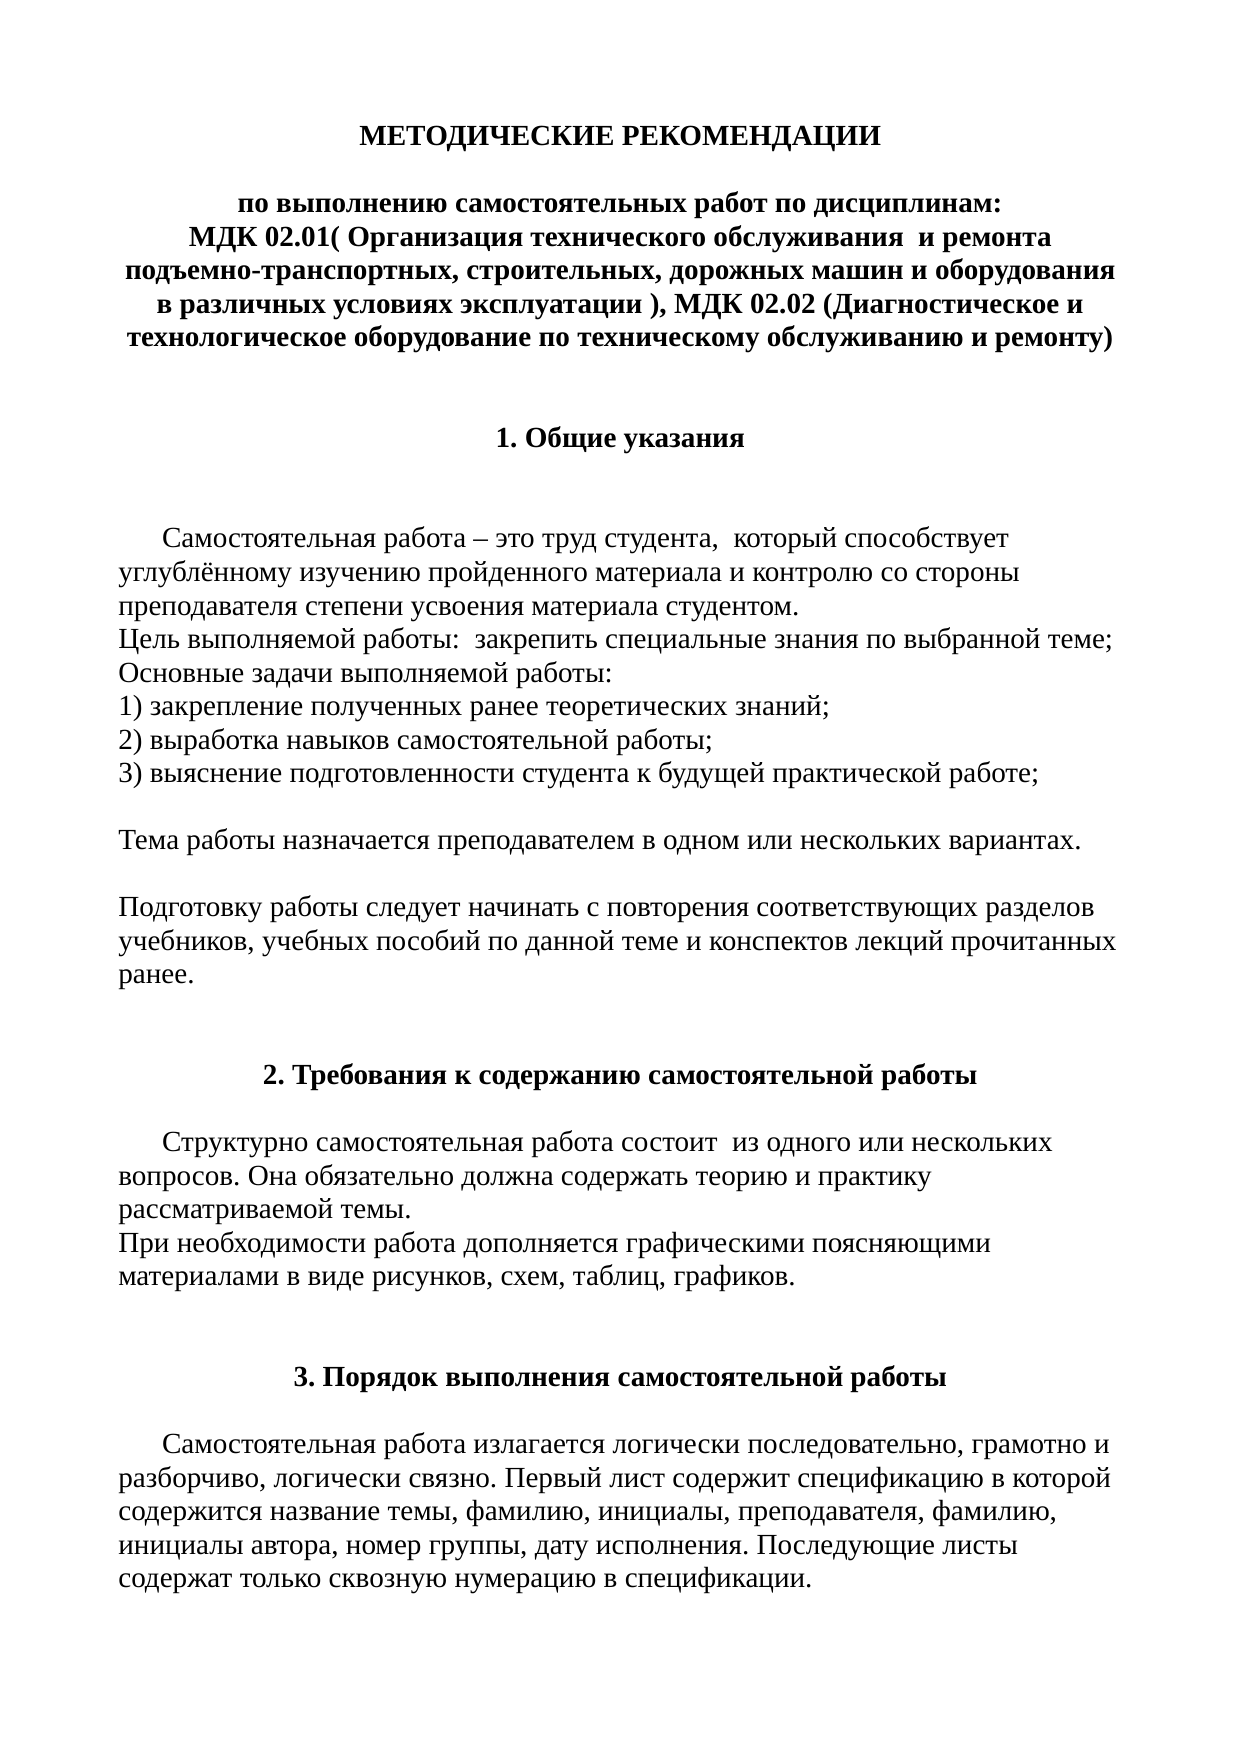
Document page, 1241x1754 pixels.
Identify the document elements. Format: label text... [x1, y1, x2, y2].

text 2) выработка навыков самостоятельной работы; [118, 722, 1122, 755]
text МДК 02.01( Организация технического обслуживания и ремонта подъемно-транспортных, строительных, дорожных машин и оборудования в различных условиях эксплуатации ), МДК 02.02 (Диагностическое и технологическое оборудование по техническому обслуживанию и ремонту) [118, 219, 1122, 353]
text 1) закрепление полученных ранее теоретических знаний; [118, 688, 1122, 722]
text Цель выполняемой работы: закрепить специальные знания по выбранной теме; [118, 621, 1122, 655]
text Тема работы назначается преподавателем в одном или нескольких вариантах. [118, 822, 1122, 856]
text 3. Порядок выполнения самостоятельной работы [118, 1359, 1122, 1393]
text Самостоятельная работа излагается логически последовательно, грамотно и разборчиво, логически связно. Первый лист содержит спецификацию в которой содержится название темы, фамилию, инициалы, преподавателя, фамилию, инициалы автора, номер группы, дату исполнения. Последующие листы содержат только сквозную нумерацию в спецификации. [118, 1426, 1122, 1594]
text Самостоятельная работа – это труд студента, который способствует углублённому изучению пройденного материала и контролю со стороны преподавателя степени усвоения материала студентом. [118, 521, 1122, 621]
text При необходимости работа дополняется графическими поясняющими материалами в виде рисунков, схем, таблиц, графиков. [118, 1225, 1122, 1292]
text МЕТОДИЧЕСКИЕ РЕКОМЕНДАЦИИ [118, 118, 1122, 152]
text 2. Требования к содержанию самостоятельной работы [118, 1057, 1122, 1091]
text Подготовку работы следует начинать с повторения соответствующих разделов учебников, учебных пособий по данной теме и конспектов лекций прочитанных ранее. [118, 889, 1122, 990]
text 1. Общие указания [118, 420, 1122, 453]
text Основные задачи выполняемой работы: [118, 655, 1122, 688]
text по выполнению самостоятельных работ по дисциплинам: [118, 185, 1122, 219]
text 3) выяснение подготовленности студента к будущей практической работе; [118, 755, 1122, 789]
text Структурно самостоятельная работа состоит из одного или нескольких вопросов. Она обязательно должна содержать теорию и практику рассматриваемой темы. [118, 1124, 1122, 1225]
